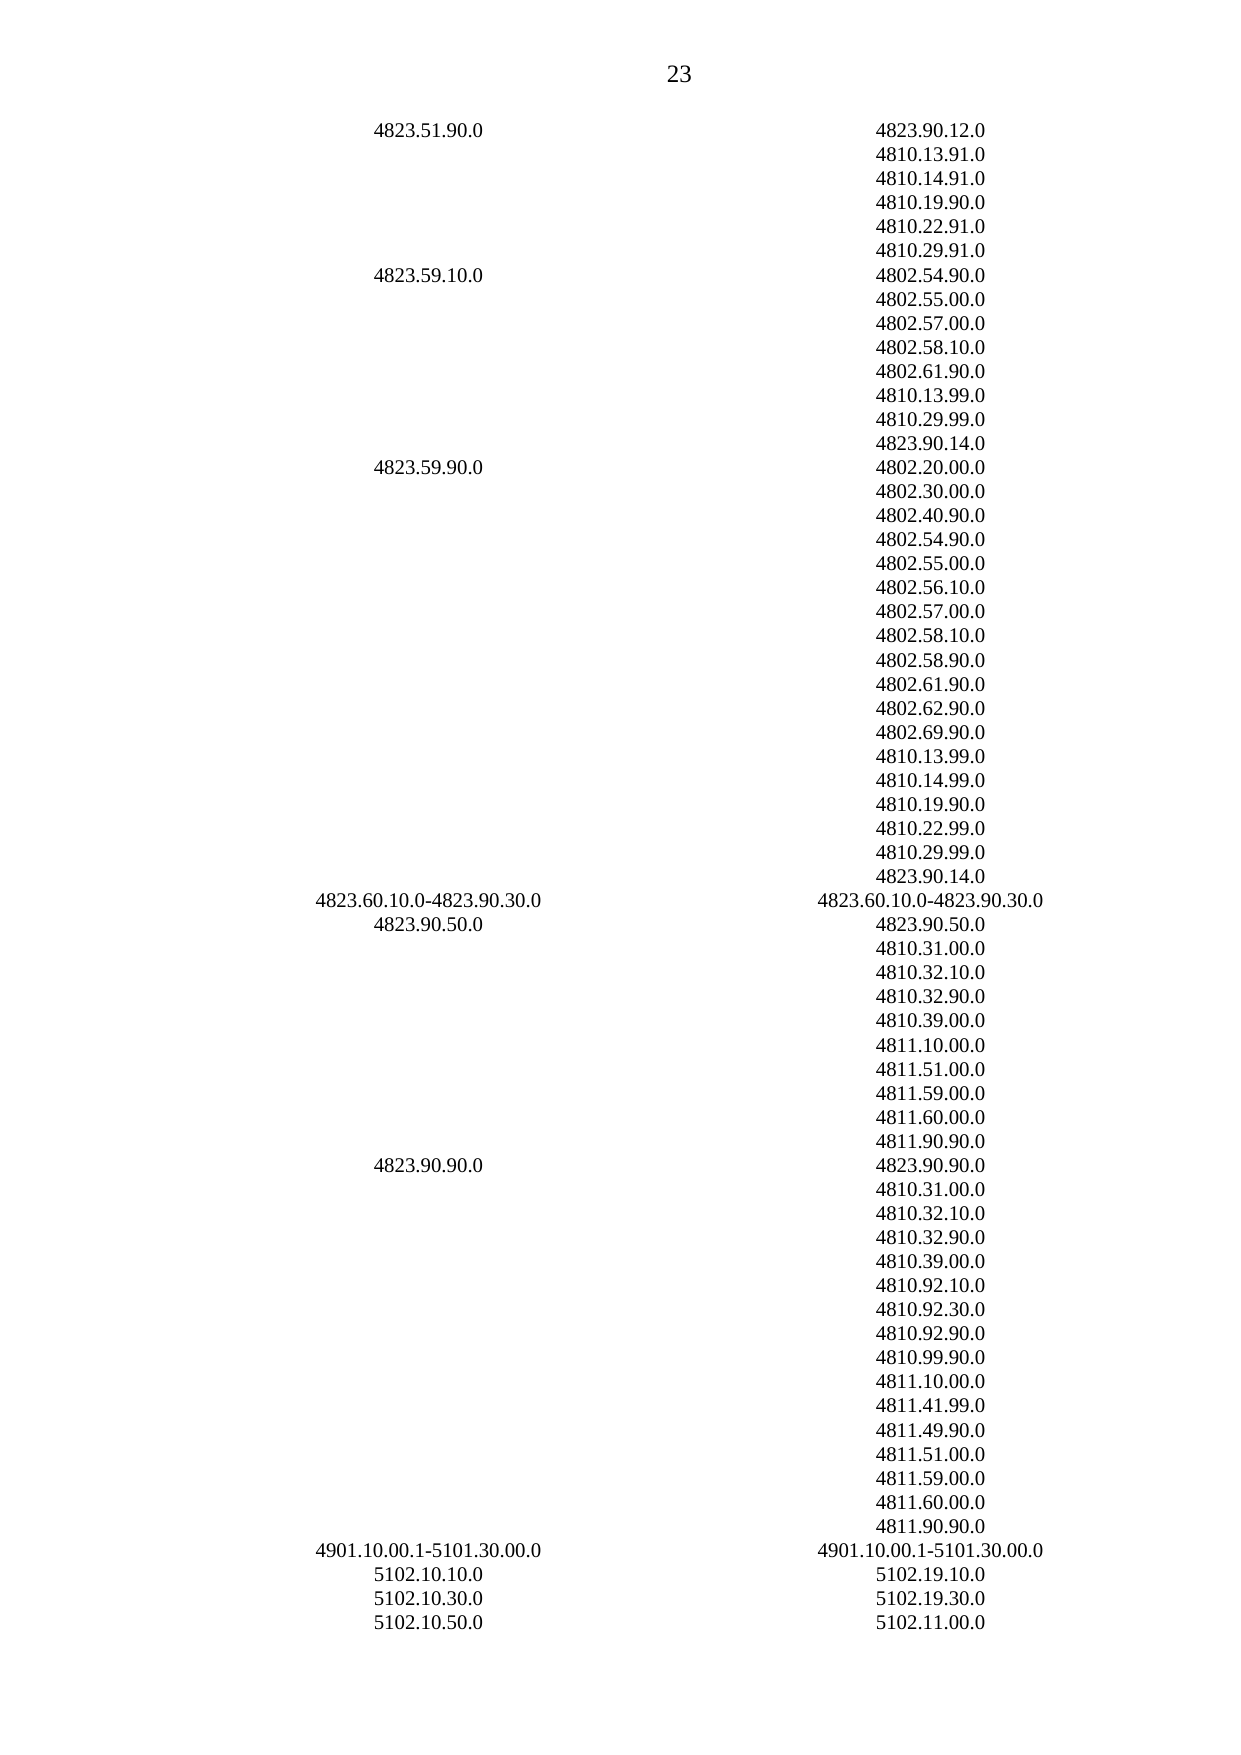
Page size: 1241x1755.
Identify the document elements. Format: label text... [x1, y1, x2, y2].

table_cell 4802.54.90.0 4802.55.00.0 4802.57.00.0 4802.58.10.0 4802.61.90.0 4810.13.99.0 4810.29.99.0 4823.90.14.0 [679, 263, 1181, 455]
table_cell 5102.10.30.0 [177, 1586, 679, 1610]
table_cell 5102.10.10.0 [177, 1562, 679, 1586]
table_cell 4823.90.90.0 4810.31.00.0 4810.32.10.0 4810.32.90.0 4810.39.00.0 4810.92.10.0 4810.92.30.0 4810.92.90.0 4810.99.90.0 4811.10.00.0 4811.41.99.0 4811.49.90.0 4811.51.00.0 4811.59.00.0 4811.60.00.0 4811.90.90.0 [679, 1153, 1181, 1538]
table_cell 4823.51.90.0 [177, 118, 679, 262]
table_cell 5102.10.50.0 [177, 1610, 679, 1634]
table_cell 4823.59.90.0 [177, 455, 679, 888]
table_cell 4901.10.00.1-5101.30.00.0 [177, 1538, 679, 1562]
table_cell 4823.60.10.0-4823.90.30.0 [679, 888, 1181, 912]
table_cell 5102.19.10.0 [679, 1562, 1181, 1586]
table_cell 4823.59.10.0 [177, 263, 679, 455]
table_cell 4823.90.90.0 [177, 1153, 679, 1538]
table_cell 4823.90.50.0 4810.31.00.0 4810.32.10.0 4810.32.90.0 4810.39.00.0 4811.10.00.0 4811.51.00.0 4811.59.00.0 4811.60.00.0 4811.90.90.0 [679, 912, 1181, 1153]
table_cell 4802.20.00.0 4802.30.00.0 4802.40.90.0 4802.54.90.0 4802.55.00.0 4802.56.10.0 4802.57.00.0 4802.58.10.0 4802.58.90.0 4802.61.90.0 4802.62.90.0 4802.69.90.0 4810.13.99.0 4810.14.99.0 4810.19.90.0 4810.22.99.0 4810.29.99.0 4823.90.14.0 [679, 455, 1181, 888]
table_cell 5102.11.00.0 [679, 1610, 1181, 1634]
table_cell 5102.19.30.0 [679, 1586, 1181, 1610]
table_cell 4823.90.12.0 4810.13.91.0 4810.14.91.0 4810.19.90.0 4810.22.91.0 4810.29.91.0 [679, 118, 1181, 262]
table_cell 4901.10.00.1-5101.30.00.0 [679, 1538, 1181, 1562]
table_cell 4823.60.10.0-4823.90.30.0 [177, 888, 679, 912]
table_cell 4823.90.50.0 [177, 912, 679, 1153]
